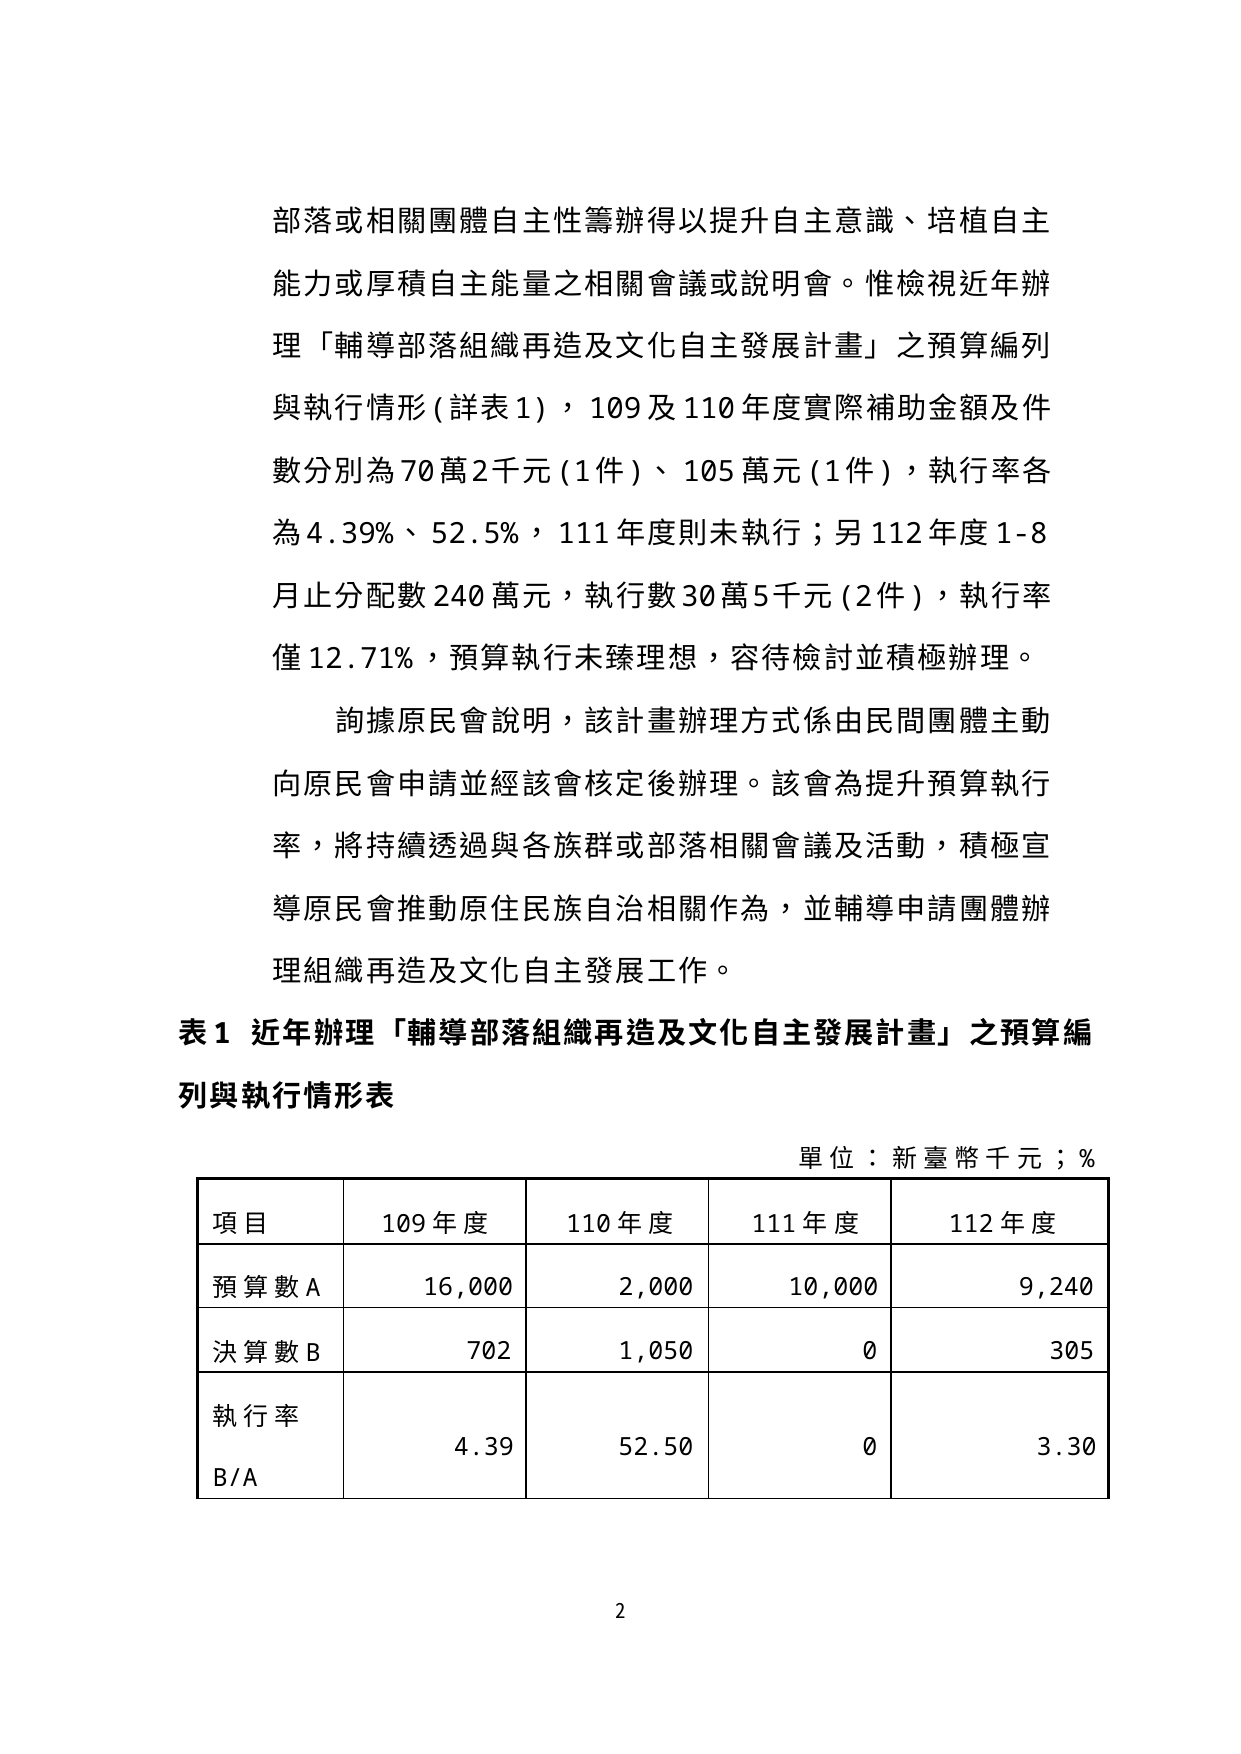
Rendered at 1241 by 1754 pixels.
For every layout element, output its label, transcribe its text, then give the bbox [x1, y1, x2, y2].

table_cell 3.30 [892, 1373, 1107, 1497]
table_cell 702 [344, 1308, 525, 1371]
table_cell 4.39 [344, 1373, 525, 1497]
table_cell 決算數B [199, 1308, 343, 1371]
table_cell 2,000 [527, 1245, 708, 1307]
table_cell 預算數A [199, 1245, 343, 1307]
table_cell 執行率B/A [199, 1373, 343, 1497]
table_cell 9,240 [892, 1245, 1107, 1307]
text 部落或相關團體自主性籌辦得以提升自主意識、培植自主能力或厚積自主能量之相關會議或說明會。惟檢視近年辦理「輔導部落組織再造及文化自主發展計畫」之預算編列與執行情形(詳表1)，109及110年度實際補助金額及件數分別為70萬2千元(1件)、105萬元(1件)，執行率各為4.39%、52.5%，111年度則未執行；另112年度1-8月止分配數240萬元，執行數30萬5千元(2件)，執行率僅12.71%，預算執行未臻理想，容待檢討並積極辦理。 [266, 177, 1063, 677]
table_cell 305 [892, 1308, 1107, 1371]
text 單位：新臺幣千元；% [295, 1115, 1097, 1177]
table_cell 0 [709, 1308, 890, 1371]
table_header 項目 [199, 1180, 343, 1243]
table_header 109年度 [344, 1180, 525, 1243]
table_cell 10,000 [709, 1245, 890, 1307]
text 詢據原民會說明，該計畫辦理方式係由民間團體主動向原民會申請並經該會核定後辦理。該會為提升預算執行率，將持續透過與各族群或部落相關會議及活動，積極宣導原民會推動原住民族自治相關作為，並輔導申請團體辦理組織再造及文化自主發展工作。 [266, 677, 1063, 990]
text 表1 近年辦理「輔導部落組織再造及文化自主發展計畫」之預算編列與執行情形表 [177, 990, 1107, 1115]
table_header 110年度 [527, 1180, 708, 1243]
table_cell 0 [709, 1373, 890, 1497]
table_cell 1,050 [527, 1308, 708, 1371]
table_cell 16,000 [344, 1245, 525, 1307]
table_header 111年度 [709, 1180, 890, 1243]
table_header 112年度 [892, 1180, 1107, 1243]
table_cell 52.50 [527, 1373, 708, 1497]
